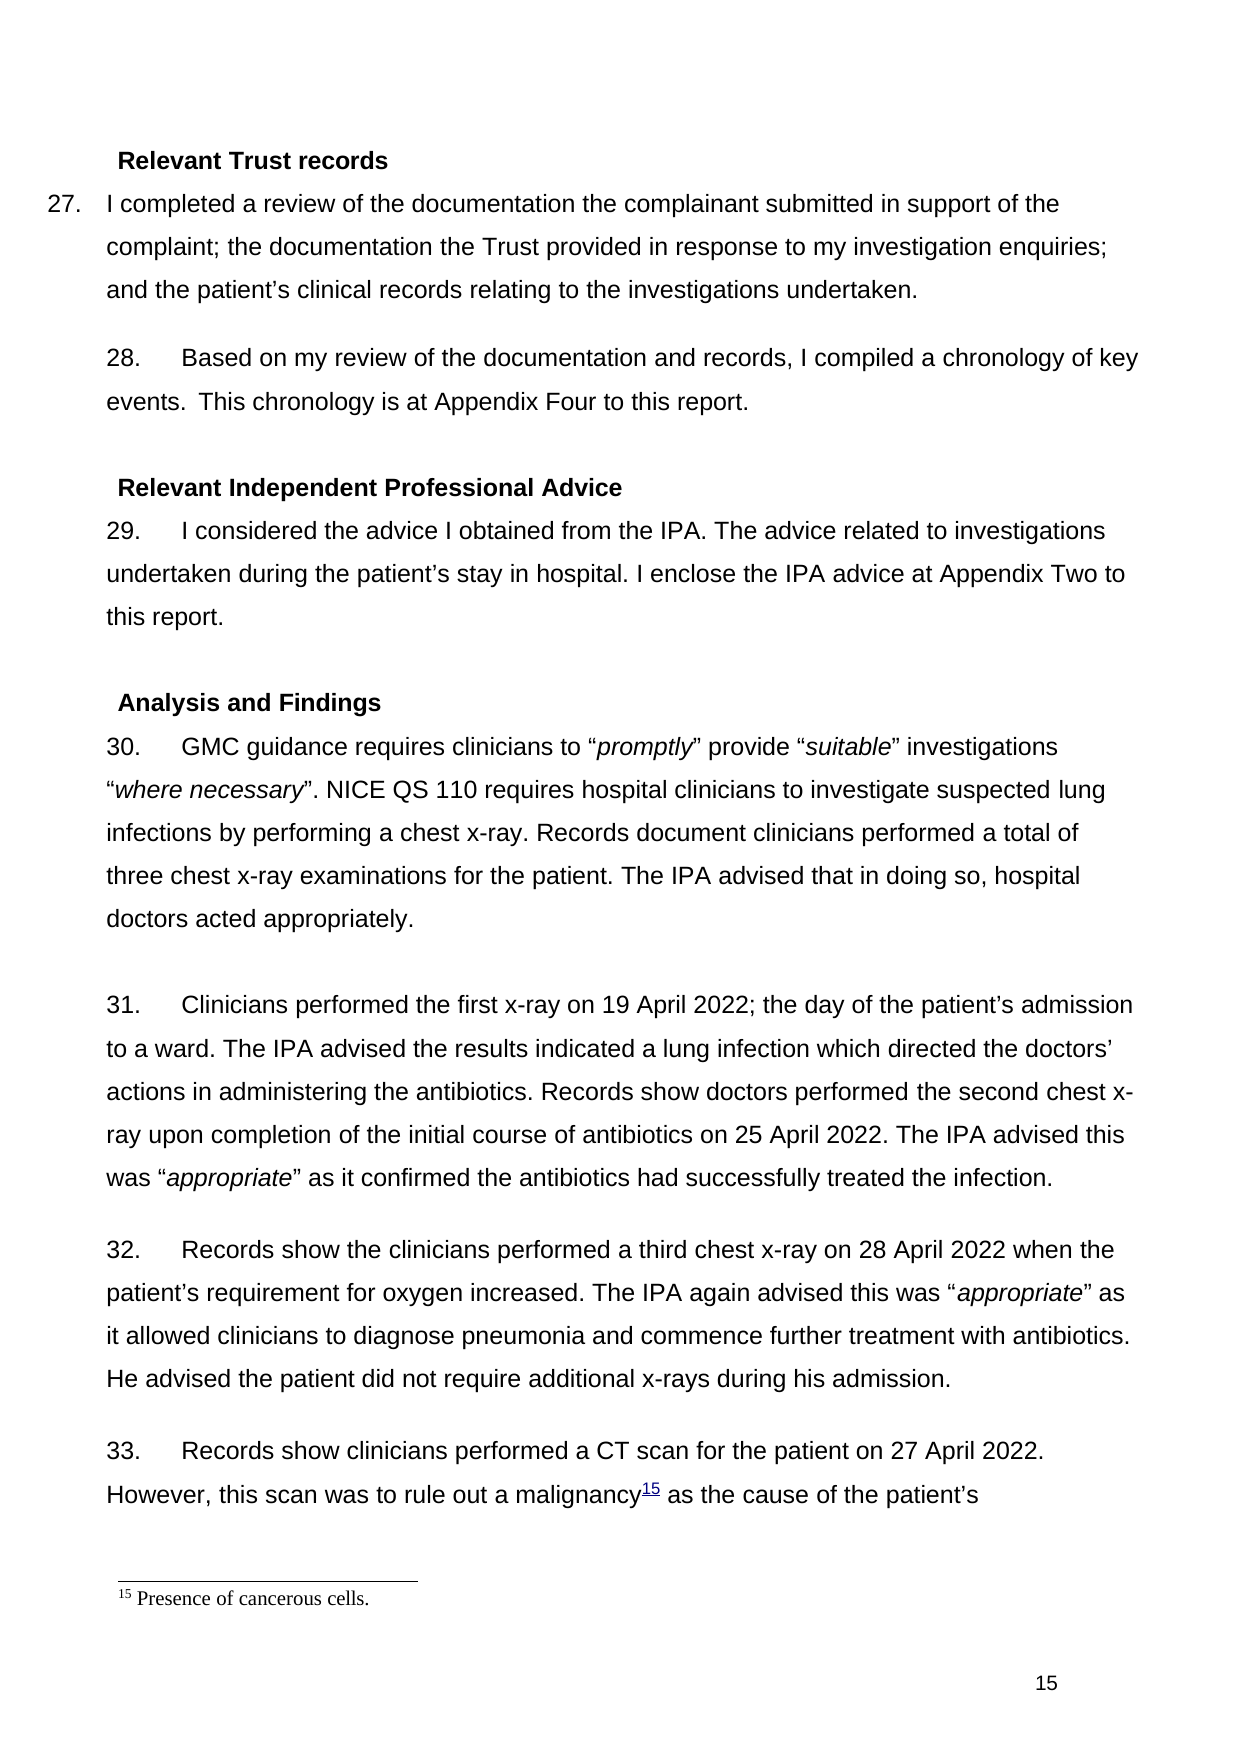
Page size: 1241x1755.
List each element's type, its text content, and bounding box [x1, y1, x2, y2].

text 15 Presence of cancerous cells. [118, 1586, 1140, 1609]
text Relevant Independent Professional Advice [117, 473, 1140, 502]
list GMC guidance requires clinicians to “promptly” provide “suitable” investigations “where necessary”. NICE QS 110 requires hospital clinicians to investigate suspected lung infections by performing a chest x-ray. Records document clinicians performed a total of three chest x-ray examinations for the patient. The IPA advised that in doing so, hospital doctors acted appropriately. [106, 732, 1140, 933]
list Clinicians performed the first x-ray on 19 April 2022; the day of the patient’s admission to a ward. The IPA advised the results indicated a lung infection which directed the doctors’ actions in administering the antibiotics. Records show doctors performed the second chest x-ray upon completion of the initial course of antibiotics on 25 April 2022. The IPA advised this was “appropriate” as it confirmed the antibiotics had successfully treated the infection. [106, 991, 1140, 1192]
list Records show clinicians performed a CT scan for the patient on 27 April 2022. However, this scan was to rule out a malignancy15 as the cause of the patient’s [106, 1436, 1140, 1509]
list I considered the advice I obtained from the IPA. The advice related to investigations undertaken during the patient’s stay in hospital. I enclose the IPA advice at Appendix Two to this report. [106, 516, 1140, 631]
list Based on my review of the documentation and records, I compiled a chronology of key events. This chronology is at Appendix Four to this report. [106, 343, 1140, 415]
text Analysis and Findings [117, 688, 1140, 717]
list Records show the clinicians performed a third chest x-ray on 28 April 2022 when the patient’s requirement for oxygen increased. The IPA again advised this was “appropriate” as it allowed clinicians to diagnose pneumonia and commence further treatment with antibiotics. He advised the patient did not require additional x-rays during his admission. [106, 1235, 1140, 1393]
text Relevant Trust records [117, 146, 1140, 175]
list I completed a review of the documentation the complainant submitted in support of the complaint; the documentation the Trust provided in response to my investigation enquiries; and the patient’s clinical records relating to the investigations undertaken. [47, 189, 1140, 304]
